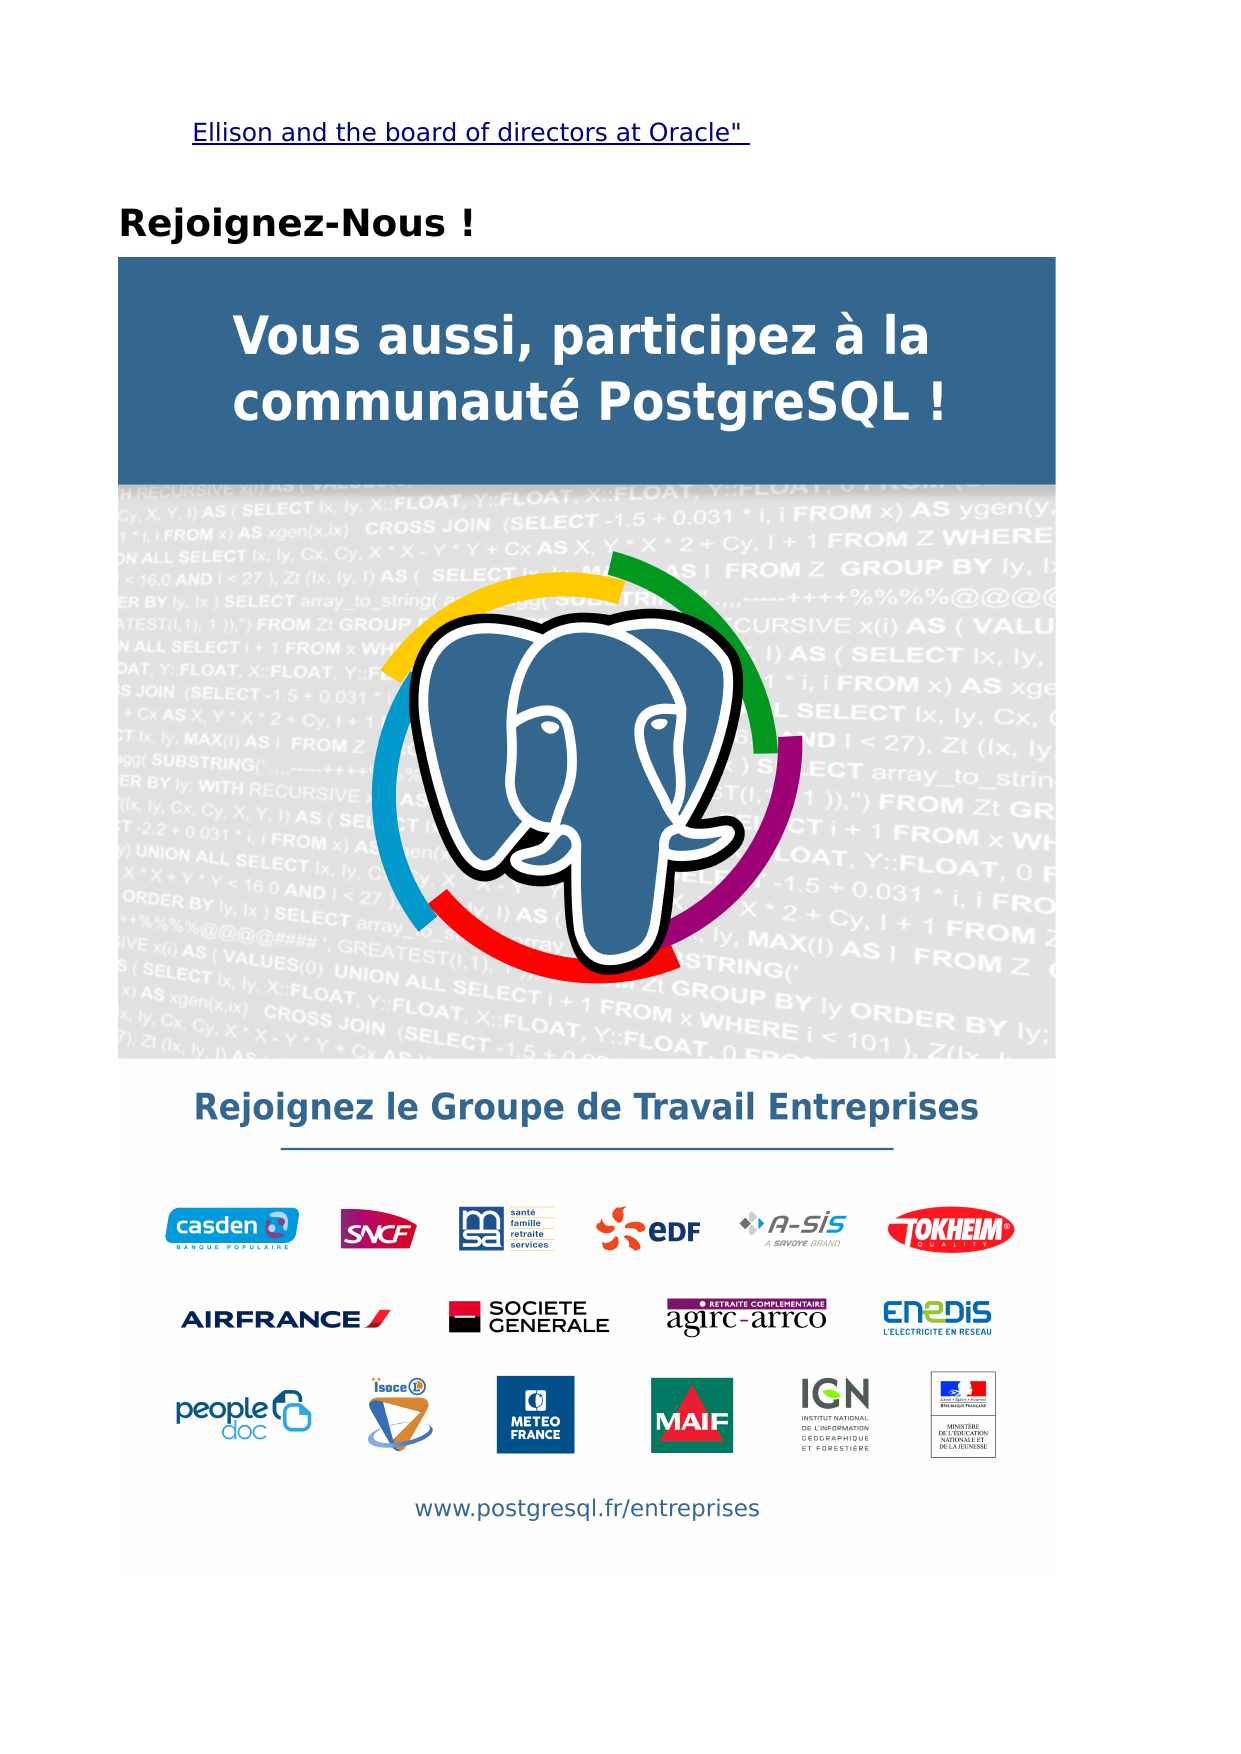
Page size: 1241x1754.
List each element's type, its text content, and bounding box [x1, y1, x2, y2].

subtitle Rejoignez-Nous ! [118, 202, 1122, 245]
list Ellison and the board of directors at Oracle" [177, 118, 1122, 147]
picture [118, 257, 1056, 1575]
